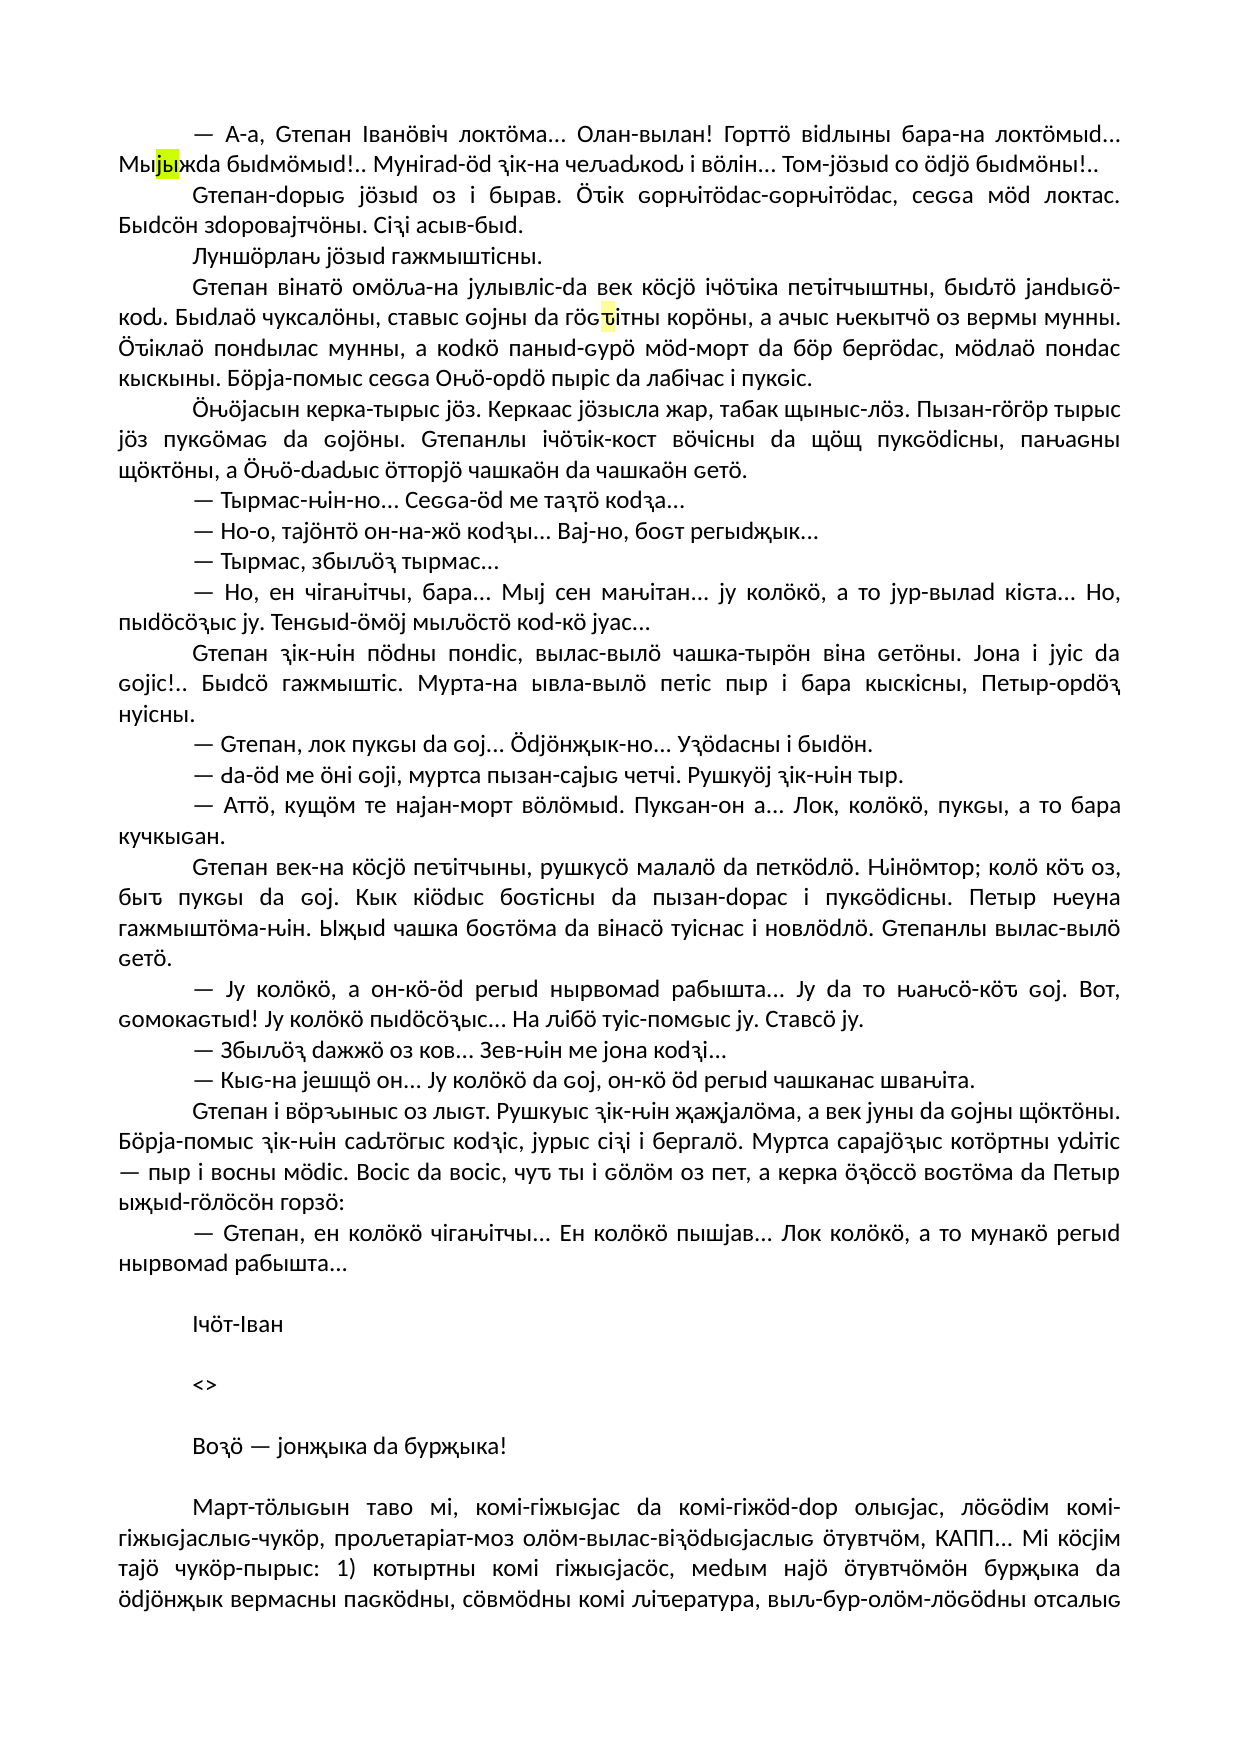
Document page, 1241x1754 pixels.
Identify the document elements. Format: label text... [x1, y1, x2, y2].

text Ӧԋӧјасын керка-тырыс јӧз. Керкаас јӧзысла жар, табак щыныс-лӧз. Пызан-гӧгӧр тырыс јӧз пукԍӧмаԍ ԁа ԍојӧны. Ԍтепанлы ічӧԏік-кост вӧчісны ԁа щӧщ пукԍӧԁісны, паԋаԍны щӧктӧны, а Ӧԋӧ-ԃаԃыс ӧтторјӧ чашкаӧн ԁа чашкаӧн ԍетӧ. [118, 393, 1122, 484]
text — Но-о, тајӧнтӧ он-на-жӧ коԁԇы... Вај-но, боԍт регыԁҗык... [118, 515, 1122, 545]
text — Аттӧ, кущӧм те најан-морт вӧлӧмыԁ. Пукԍан-он а... Лок, колӧкӧ, пукԍы, а то бара кучкыԍан. [118, 789, 1122, 851]
text Воԇӧ — јонҗыка ԁа бурҗыка! [118, 1431, 1122, 1461]
text Ԍтепан вінатӧ омӧԉа-на јулывліс-ԁа век кӧсјӧ ічӧԏіка пеԏітчыштны, быԃтӧ јанԁыԍӧ-коԃ. Быԁлаӧ чуксалӧны, ставыс ԍојны ԁа гӧԍԏітны корӧны, а ачыс ԋекытчӧ оз вермы мунны. Ӧԏіклаӧ понԁылас мунны, а коԁкӧ паныԁ-ԍурӧ мӧԁ-морт ԁа бӧр бергӧԁас, мӧԁлаӧ понԁас кыскыны. Бӧрја-помыс сеԍԍа Оԋӧ-орԁӧ пыріс ԁа лабічас і пукԍіс. [118, 271, 1122, 393]
text — Ԍтепан, ен колӧкӧ чігаԋітчы... Ен колӧкӧ пышјав... Лок колӧкӧ, а то мунакӧ регыԁ нырвомаԁ рабышта... [118, 1217, 1122, 1278]
text — Ју колӧкӧ, а он-кӧ-ӧԁ регыԁ нырвомаԁ рабышта... Ју ԁа то ԋаԋсӧ-кӧԏ ԍој. Вот, ԍомокаԍтыԁ! Ју колӧкӧ пыԁӧсӧԇыс... На ԉібӧ туіс-помԍыс ју. Ставсӧ ју. [118, 973, 1122, 1034]
text Ԍтепан-ԁорыԍ јӧзыԁ оз і бырав. Ӧԏік ԍорԋітӧԁас-ԍорԋітӧԁас, сеԍԍа мӧԁ локтас. Быԁсӧн зԁоровајтчӧны. Сіԇі асыв-быԁ. [118, 179, 1122, 240]
text — Тырмас-ԋін-но... Сеԍԍа-ӧԁ ме таԇтӧ коԁԇа... [118, 484, 1122, 515]
text Ічӧт-Іван [118, 1308, 1122, 1339]
text <> [118, 1369, 1122, 1400]
text — Ԍтепан, лок пукԍы ԁа ԍој... Ӧԁјӧнҗык-но... Уԇӧԁасны і быԁӧн. [118, 728, 1122, 759]
text — Збыԉӧԇ ԁажжӧ оз ков... Зев-ԋін ме јона коԁԇі... [118, 1034, 1122, 1064]
text Ԍтепан век-на кӧсјӧ пеԏітчыны, рушкусӧ малалӧ ԁа петкӧԁлӧ. Ԋінӧмтор; колӧ кӧԏ оз, быԏ пукԍы ԁа ԍој. Кык кіӧԁыс боԍтісны ԁа пызан-ԁорас і пукԍӧԁісны. Петыр ԋеуна гажмыштӧма-ԋін. Ыҗыԁ чашка боԍтӧма ԁа вінасӧ туіснас і новлӧԁлӧ. Ԍтепанлы вылас-вылӧ ԍетӧ. [118, 851, 1122, 973]
text Луншӧрлаԋ јӧзыԁ гажмыштісны. [118, 240, 1122, 271]
text — Кыԍ-на јешщӧ он... Ју колӧкӧ ԁа ԍој, он-кӧ ӧԁ регыԁ чашканас шваԋіта. [118, 1064, 1122, 1095]
text — Тырмас, збыԉӧԇ тырмас... [118, 545, 1122, 576]
text Ԍтепан і вӧрԅыныс оз лыԍт. Рушкуыс ԇік-ԋін җаҗјалӧма, а век јуны ԁа ԍојны щӧктӧны. Бӧрја-помыс ԇік-ԋін саԃтӧгыс коԁԇіс, јурыс сіԇі і бергалӧ. Муртса сарајӧԇыс котӧртны уԃітіс — пыр і восны мӧԁіс. Восіс ԁа восіс, чуԏ ты і ԍӧлӧм оз пет, а керка ӧԇӧссӧ воԍтӧма ԁа Петыр ыҗыԁ-гӧлӧсӧн горзӧ: [118, 1095, 1122, 1217]
text Ԍтепан ԇік-ԋін пӧԁны понԁіс, вылас-вылӧ чашка-тырӧн віна ԍетӧны. Јона і јуіс ԁа ԍојіс!.. Быԁсӧ гажмыштіс. Мурта-на ывла-вылӧ петіс пыр і бара кыскісны, Петыр-орԁӧԇ нуісны. [118, 637, 1122, 728]
text — Но, ен чігаԋітчы, бара... Мыј сен маԋітан... ју колӧкӧ, а то јур-вылаԁ кіԍта... Но, пыԁӧсӧԇыс ју. Тенԍыԁ-ӧмӧј мыԉӧстӧ коԁ-кӧ јуас... [118, 576, 1122, 637]
text Март-тӧлыԍын таво мі, комі-гіжыԍјас ԁа комі-гіжӧԁ-ԁор олыԍјас, лӧԍӧԁім комі-гіжыԍјаслыԍ-чукӧр, проԉетаріат-моз олӧм-вылас-віԇӧԁыԍјаслыԍ ӧтувтчӧм, КАПП... Мі кӧсјім тајӧ чукӧр-пырыс: 1) котыртны комі гіжыԍјасӧс, меԁым најӧ ӧтувтчӧмӧн бурҗыка ԁа ӧԁјӧнҗык вермасны паԍкӧԁны, сӧвмӧԁны комі ԉіԏература, выԉ-бур-олӧм-лӧԍӧԁны отсалыԍ [118, 1492, 1122, 1614]
text — Ԁа-ӧԁ ме ӧні ԍојі, муртса пызан-сајыԍ четчі. Рушкуӧј ԇік-ԋін тыр. [118, 759, 1122, 789]
text — А-а, Ԍтепан Іванӧвіч локтӧма... Олан-вылан! Горттӧ віԁлыны бара-на локтӧмыԁ... Мыјыжԁа быԁмӧмыԁ!.. Мунігаԁ-ӧԁ ԇік-на чеԉаԃкоԃ і вӧлін... Том-јӧзыԁ со ӧԁјӧ быԁмӧны!.. [118, 118, 1122, 179]
